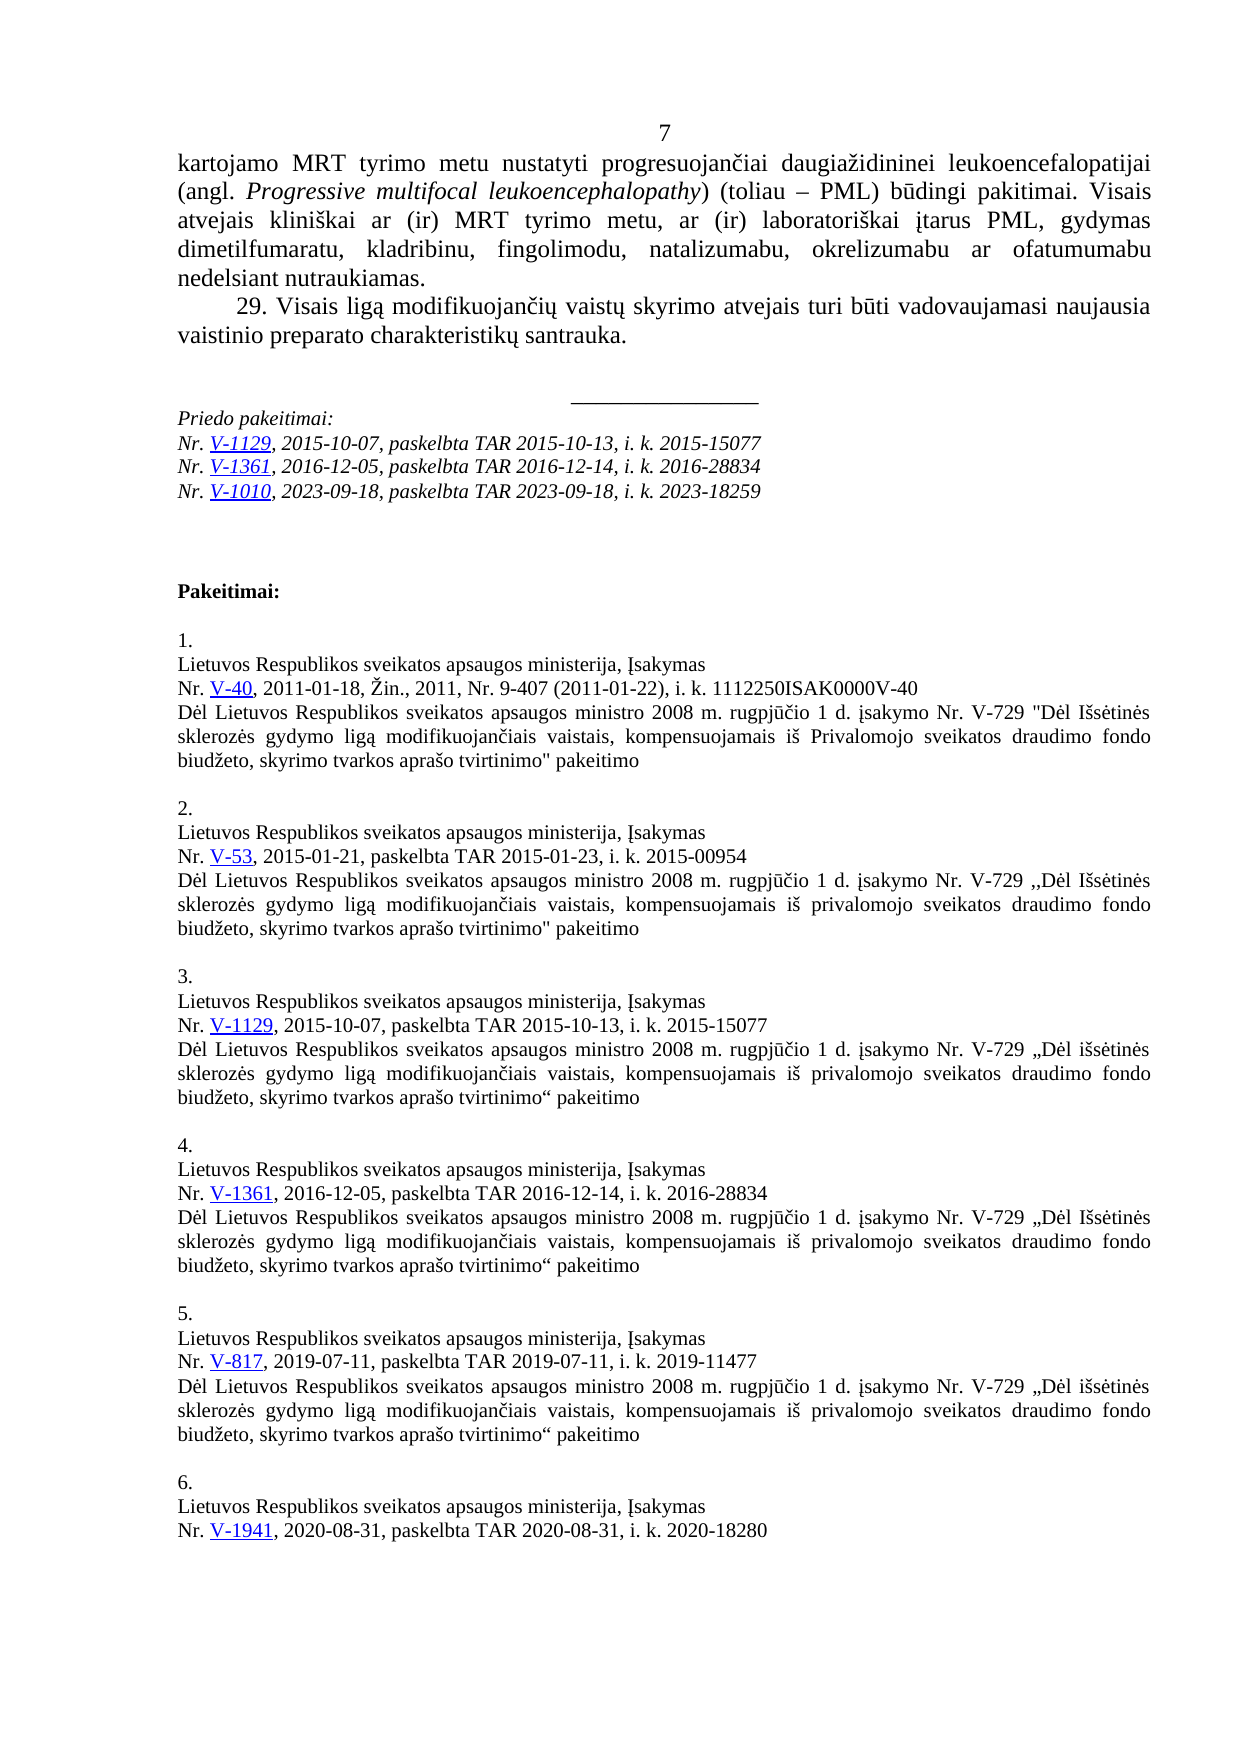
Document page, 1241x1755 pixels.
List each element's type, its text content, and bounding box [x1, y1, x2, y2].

text _______________ [177, 378, 1152, 406]
text Dėl Lietuvos Respublikos sveikatos apsaugos ministro 2008 m. rugpjūčio 1 d. įsakymo Nr. V-729 „Dėl išsėtinės sklerozės gydymo ligą modifikuojančiais vaistais, kompensuojamais iš privalomojo sveikatos draudimo fondo biudžeto, skyrimo tvarkos aprašo tvirtinimo“ pakeitimo [177, 1037, 1152, 1109]
text Dėl Lietuvos Respublikos sveikatos apsaugos ministro 2008 m. rugpjūčio 1 d. įsakymo Nr. V-729 "Dėl Išsėtinės sklerozės gydymo ligą modifikuojančiais vaistais, kompensuojamais iš Privalomojo sveikatos draudimo fondo biudžeto, skyrimo tvarkos aprašo tvirtinimo" pakeitimo [177, 700, 1152, 772]
text Lietuvos Respublikos sveikatos apsaugos ministerija, Įsakymas [177, 1157, 1152, 1181]
text Lietuvos Respublikos sveikatos apsaugos ministerija, Įsakymas [177, 820, 1152, 844]
text Dėl Lietuvos Respublikos sveikatos apsaugos ministro 2008 m. rugpjūčio 1 d. įsakymo Nr. V-729 „Dėl Išsėtinės sklerozės gydymo ligą modifikuojančiais vaistais, kompensuojamais iš privalomojo sveikatos draudimo fondo biudžeto, skyrimo tvarkos aprašo tvirtinimo“ pakeitimo [177, 1205, 1152, 1277]
text 29. Visais ligą modifikuojančių vaistų skyrimo atvejais turi būti vadovaujamasi naujausia vaistinio preparato charakteristikų santrauka. [177, 291, 1152, 349]
text 5. [177, 1301, 1152, 1325]
text Lietuvos Respublikos sveikatos apsaugos ministerija, Įsakymas [177, 652, 1152, 676]
text Nr. V-1129, 2015-10-07, paskelbta TAR 2015-10-13, i. k. 2015-15077 [177, 1013, 1152, 1037]
text 6. [177, 1470, 1152, 1494]
text 4. [177, 1133, 1152, 1157]
text Dėl Lietuvos Respublikos sveikatos apsaugos ministro 2008 m. rugpjūčio 1 d. įsakymo Nr. V-729 ,,Dėl Išsėtinės sklerozės gydymo ligą modifikuojančiais vaistais, kompensuojamais iš privalomojo sveikatos draudimo fondo biudžeto, skyrimo tvarkos aprašo tvirtinimo" pakeitimo [177, 868, 1152, 940]
text Pakeitimai: [177, 579, 1152, 603]
text Nr. V-1941, 2020-08-31, paskelbta TAR 2020-08-31, i. k. 2020-18280 [177, 1518, 1152, 1542]
text Lietuvos Respublikos sveikatos apsaugos ministerija, Įsakymas [177, 1494, 1152, 1518]
text Lietuvos Respublikos sveikatos apsaugos ministerija, Įsakymas [177, 988, 1152, 1013]
text Nr. V-817, 2019-07-11, paskelbta TAR 2019-07-11, i. k. 2019-11477 [177, 1349, 1152, 1373]
text Nr. V-40, 2011-01-18, Žin., 2011, Nr. 9-407 (2011-01-22), i. k. 1112250ISAK0000V-40 [177, 676, 1152, 700]
text Dėl Lietuvos Respublikos sveikatos apsaugos ministro 2008 m. rugpjūčio 1 d. įsakymo Nr. V-729 „Dėl išsėtinės sklerozės gydymo ligą modifikuojančiais vaistais, kompensuojamais iš privalomojo sveikatos draudimo fondo biudžeto, skyrimo tvarkos aprašo tvirtinimo“ pakeitimo [177, 1373, 1152, 1446]
text 1. [177, 628, 1152, 652]
text Nr. V-53, 2015-01-21, paskelbta TAR 2015-01-23, i. k. 2015-00954 [177, 844, 1152, 868]
text Lietuvos Respublikos sveikatos apsaugos ministerija, Įsakymas [177, 1325, 1152, 1349]
text 2. [177, 796, 1152, 820]
text Priedo pakeitimai: [177, 406, 1152, 430]
text Nr. V-1010, 2023-09-18, paskelbta TAR 2023-09-18, i. k. 2023-18259 [177, 478, 1152, 503]
text 3. [177, 964, 1152, 988]
text Nr. V-1129, 2015-10-07, paskelbta TAR 2015-10-13, i. k. 2015-15077 [177, 430, 1152, 454]
text kartojamo MRT tyrimo metu nustatyti progresuojančiai daugiažidininei leukoencefalopatijai (angl. Progressive multifocal leukoencephalopathy) (toliau – PML) būdingi pakitimai. Visais atvejais kliniškai ar (ir) MRT tyrimo metu, ar (ir) laboratoriškai įtarus PML, gydymas dimetilfumaratu, kladribinu, fingolimodu, natalizumabu, okrelizumabu ar ofatumumabu nedelsiant nutraukiamas. [177, 148, 1152, 291]
text Nr. V-1361, 2016-12-05, paskelbta TAR 2016-12-14, i. k. 2016-28834 [177, 454, 1152, 478]
text Nr. V-1361, 2016-12-05, paskelbta TAR 2016-12-14, i. k. 2016-28834 [177, 1181, 1152, 1205]
